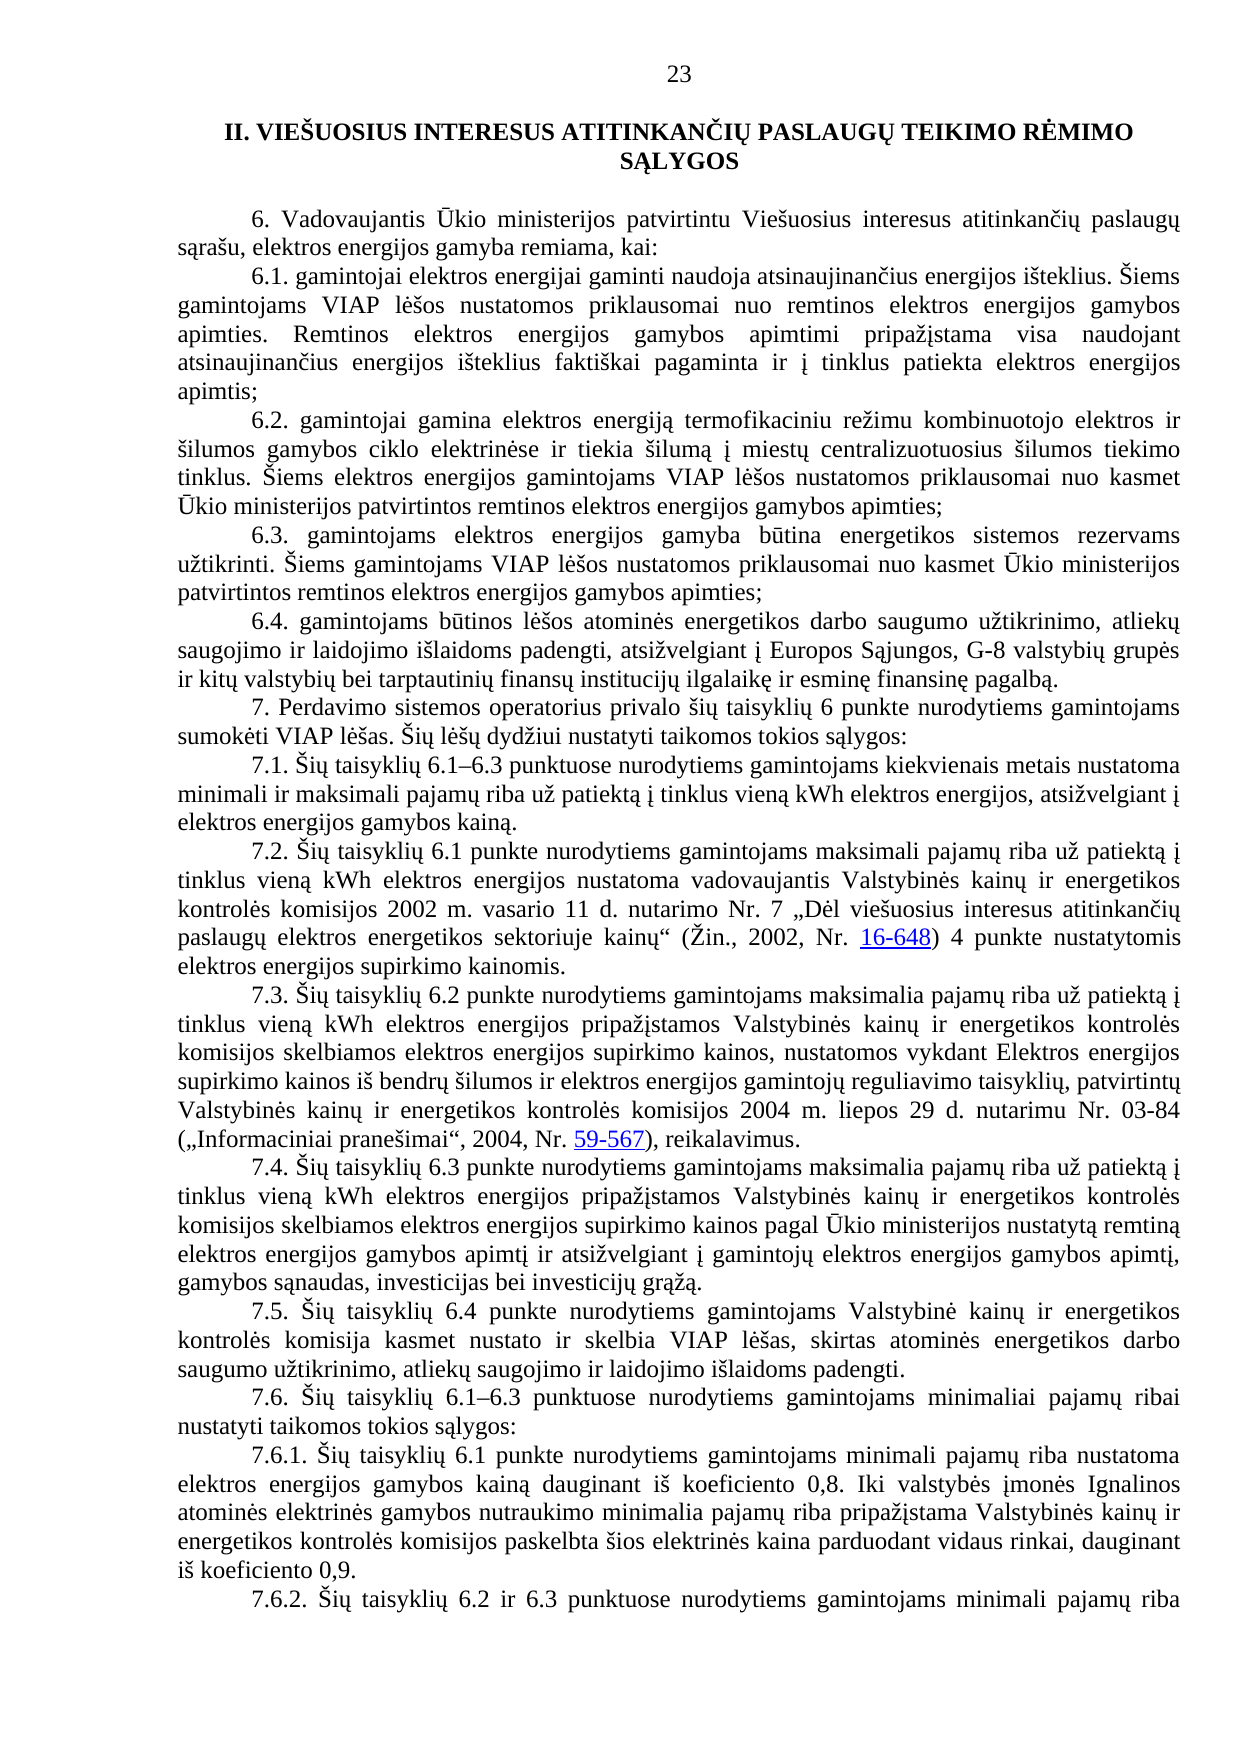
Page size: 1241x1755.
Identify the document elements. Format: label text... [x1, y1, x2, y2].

text 7.5. Šių taisyklių 6.4 punkte nurodytiems gamintojams Valstybinė kainų ir energetikos kontrolės komisija kasmet nustato ir skelbia VIAP lėšas, skirtas atominės energetikos darbo saugumo užtikrinimo, atliekų saugojimo ir laidojimo išlaidoms padengti. [177, 1296, 1181, 1382]
text II. VIEŠUOSIUS INTERESUS ATITINKANČIŲ PASLAUGŲ TEIKIMO RĖMIMO SĄLYGOS [177, 117, 1181, 175]
text 7.3. Šių taisyklių 6.2 punkte nurodytiems gamintojams maksimalia pajamų riba už patiektą į tinklus vieną kWh elektros energijos pripažįstamos Valstybinės kainų ir energetikos kontrolės komisijos skelbiamos elektros energijos supirkimo kainos, nustatomos vykdant Elektros energijos supirkimo kainos iš bendrų šilumos ir elektros energijos gamintojų reguliavimo taisyklių, patvirtintų Valstybinės kainų ir energetikos kontrolės komisijos 2004 m. liepos 29 d. nutarimu Nr. 03-84 („Informaciniai pranešimai“, 2004, Nr. 59-567), reikalavimus. [177, 980, 1181, 1152]
text 7.6.1. Šių taisyklių 6.1 punkte nurodytiems gamintojams minimali pajamų riba nustatoma elektros energijos gamybos kainą dauginant iš koeficiento 0,8. Iki valstybės įmonės Ignalinos atominės elektrinės gamybos nutraukimo minimalia pajamų riba pripažįstama Valstybinės kainų ir energetikos kontrolės komisijos paskelbta šios elektrinės kaina parduodant vidaus rinkai, dauginant iš koeficiento 0,9. [177, 1440, 1181, 1584]
text 7.1. Šių taisyklių 6.1–6.3 punktuose nurodytiems gamintojams kiekvienais metais nustatoma minimali ir maksimali pajamų riba už patiektą į tinklus vieną kWh elektros energijos, atsižvelgiant į elektros energijos gamybos kainą. [177, 750, 1181, 836]
text 7.2. Šių taisyklių 6.1 punkte nurodytiems gamintojams maksimali pajamų riba už patiektą į tinklus vieną kWh elektros energijos nustatoma vadovaujantis Valstybinės kainų ir energetikos kontrolės komisijos 2002 m. vasario 11 d. nutarimo Nr. 7 „Dėl viešuosius interesus atitinkančių paslaugų elektros energetikos sektoriuje kainų“ (Žin., 2002, Nr. 16-648) 4 punkte nustatytomis elektros energijos supirkimo kainomis. [177, 836, 1181, 980]
text 6. Vadovaujantis Ūkio ministerijos patvirtintu Viešuosius interesus atitinkančių paslaugų sąrašu, elektros energijos gamyba remiama, kai: [177, 204, 1181, 261]
text 7.4. Šių taisyklių 6.3 punkte nurodytiems gamintojams maksimalia pajamų riba už patiektą į tinklus vieną kWh elektros energijos pripažįstamos Valstybinės kainų ir energetikos kontrolės komisijos skelbiamos elektros energijos supirkimo kainos pagal Ūkio ministerijos nustatytą remtiną elektros energijos gamybos apimtį ir atsižvelgiant į gamintojų elektros energijos gamybos apimtį, gamybos sąnaudas, investicijas bei investicijų grąžą. [177, 1152, 1181, 1296]
text 6.1. gamintojai elektros energijai gaminti naudoja atsinaujinančius energijos išteklius. Šiems gamintojams VIAP lėšos nustatomos priklausomai nuo remtinos elektros energijos gamybos apimties. Remtinos elektros energijos gamybos apimtimi pripažįstama visa naudojant atsinaujinančius energijos išteklius faktiškai pagaminta ir į tinklus patiekta elektros energijos apimtis; [177, 261, 1181, 405]
text 7.6.2. Šių taisyklių 6.2 ir 6.3 punktuose nurodytiems gamintojams minimali pajamų riba [177, 1584, 1181, 1612]
text 6.3. gamintojams elektros energijos gamyba būtina energetikos sistemos rezervams užtikrinti. Šiems gamintojams VIAP lėšos nustatomos priklausomai nuo kasmet Ūkio ministerijos patvirtintos remtinos elektros energijos gamybos apimties; [177, 520, 1181, 606]
text 7. Perdavimo sistemos operatorius privalo šių taisyklių 6 punkte nurodytiems gamintojams sumokėti VIAP lėšas. Šių lėšų dydžiui nustatyti taikomos tokios sąlygos: [177, 692, 1181, 750]
text 6.4. gamintojams būtinos lėšos atominės energetikos darbo saugumo užtikrinimo, atliekų saugojimo ir laidojimo išlaidoms padengti, atsižvelgiant į Europos Sąjungos, G-8 valstybių grupės ir kitų valstybių bei tarptautinių finansų institucijų ilgalaikę ir esminę finansinę pagalbą. [177, 606, 1181, 692]
text 7.6. Šių taisyklių 6.1–6.3 punktuose nurodytiems gamintojams minimaliai pajamų ribai nustatyti taikomos tokios sąlygos: [177, 1382, 1181, 1440]
text 6.2. gamintojai gamina elektros energiją termofikaciniu režimu kombinuotojo elektros ir šilumos gamybos ciklo elektrinėse ir tiekia šilumą į miestų centralizuotuosius šilumos tiekimo tinklus. Šiems elektros energijos gamintojams VIAP lėšos nustatomos priklausomai nuo kasmet Ūkio ministerijos patvirtintos remtinos elektros energijos gamybos apimties; [177, 405, 1181, 520]
